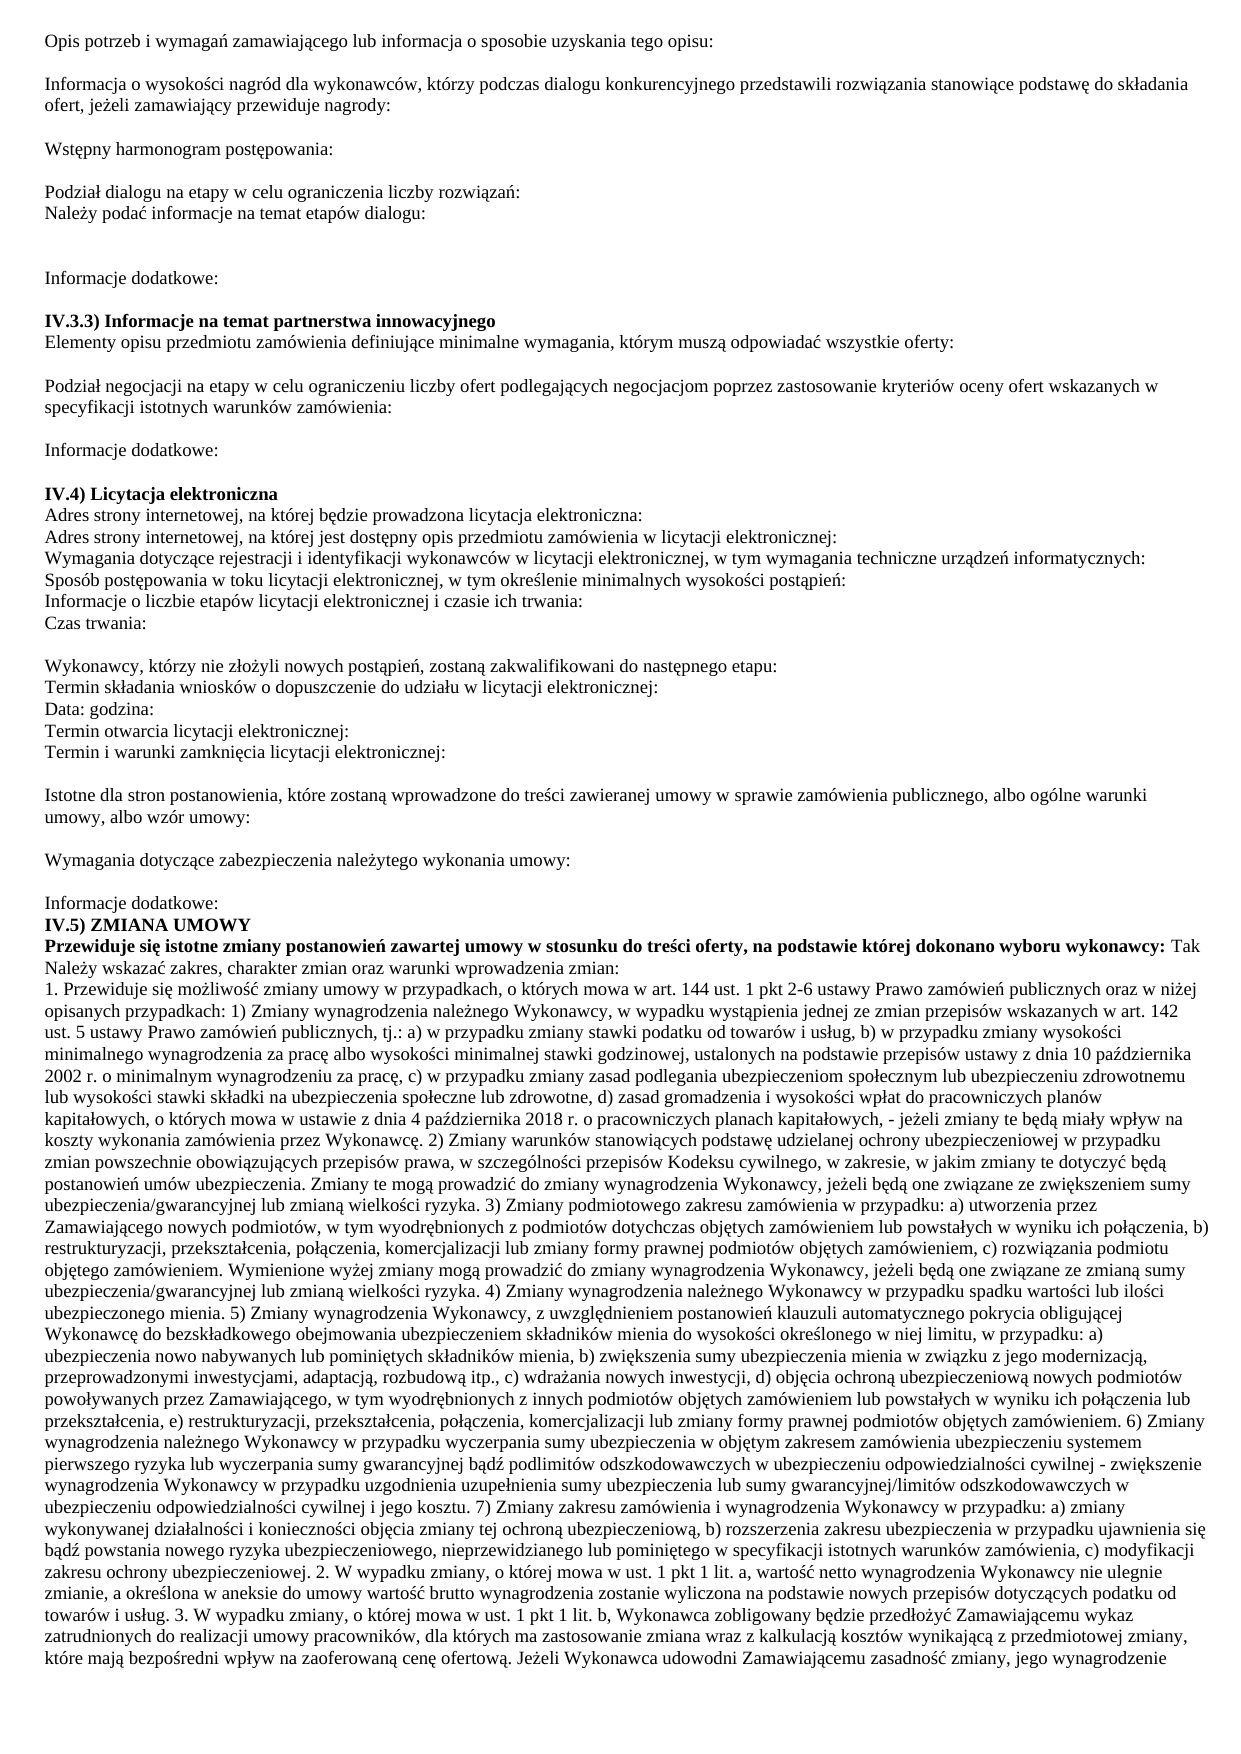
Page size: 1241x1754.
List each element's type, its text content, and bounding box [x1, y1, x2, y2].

text Wymagania dotyczące zabezpieczenia należytego wykonania umowy: [44, 827, 1211, 871]
text Adres strony internetowej, na której jest dostępny opis przedmiotu zamówienia w licytacji elektronicznej: [44, 526, 1211, 547]
text IV.5) ZMIANA UMOWY Przewiduje się istotne zmiany postanowień zawartej umowy w stosunku do treści oferty, na podstawie której dokonano wyboru wykonawcy: Tak Należy wskazać zakres, charakter zmian oraz warunki wprowadzenia zmian: 1. Przewiduje się możliwość zmiany umowy w przypadkach, o których mowa w art. 144 ust. 1 pkt 2-6 ustawy Prawo zamówień publicznych oraz w niżej opisanych przypadkach: 1) Zmiany wynagrodzenia należnego Wykonawcy, w wypadku wystąpienia jednej ze zmian przepisów wskazanych w art. 142 ust. 5 ustawy Prawo zamówień publicznych, tj.: a) w przypadku zmiany stawki podatku od towarów i usług, b) w przypadku zmiany wysokości minimalnego wynagrodzenia za pracę albo wysokości minimalnej stawki godzinowej, ustalonych na podstawie przepisów ustawy z dnia 10 października 2002 r. o minimalnym wynagrodzeniu za pracę, c) w przypadku zmiany zasad podlegania ubezpieczeniom społecznym lub ubezpieczeniu zdrowotnemu lub wysokości stawki składki na ubezpieczenia społeczne lub zdrowotne, d) zasad gromadzenia i wysokości wpłat do pracowniczych planów kapitałowych, o których mowa w ustawie z dnia 4 października 2018 r. o pracowniczych planach kapitałowych, - jeżeli zmiany te będą miały wpływ na koszty wykonania zamówienia przez Wykonawcę. 2) Zmiany warunków stanowiących podstawę udzielanej ochrony ubezpieczeniowej w przypadku zmian powszechnie obowiązujących przepisów prawa, w szczególności przepisów Kodeksu cywilnego, w zakresie, w jakim zmiany te dotyczyć będą postanowień umów ubezpieczenia. Zmiany te mogą prowadzić do zmiany wynagrodzenia Wykonawcy, jeżeli będą one związane ze zwiększeniem sumy ubezpieczenia/gwarancyjnej lub zmianą wielkości ryzyka. 3) Zmiany podmiotowego zakresu zamówienia w przypadku: a) utworzenia przez Zamawiającego nowych podmiotów, w tym wyodrębnionych z podmiotów dotychczas objętych zamówieniem lub powstałych w wyniku ich połączenia, b) restrukturyzacji, przekształcenia, połączenia, komercjalizacji lub zmiany formy prawnej podmiotów objętych zamówieniem, c) rozwiązania podmiotu objętego zamówieniem. Wymienione wyżej zmiany mogą prowadzić do zmiany wynagrodzenia Wykonawcy, jeżeli będą one związane ze zmianą sumy ubezpieczenia/gwarancyjnej lub zmianą wielkości ryzyka. 4) Zmiany wynagrodzenia należnego Wykonawcy w przypadku spadku wartości lub ilości ubezpieczonego mienia. 5) Zmiany wynagrodzenia Wykonawcy, z uwzględnieniem postanowień klauzuli automatycznego pokrycia obligującej Wykonawcę do bezskładkowego obejmowania ubezpieczeniem składników mienia do wysokości określonego w niej limitu, w przypadku: a) ubezpieczenia nowo nabywanych lub pominiętych składników mienia, b) zwiększenia sumy ubezpieczenia mienia w związku z jego modernizacją, przeprowadzonymi inwestycjami, adaptacją, rozbudową itp., c) wdrażania nowych inwestycji, d) objęcia ochroną ubezpieczeniową nowych podmiotów powoływanych przez Zamawiającego, w tym wyodrębnionych z innych podmiotów objętych zamówieniem lub powstałych w wyniku ich połączenia lub przekształcenia, e) restrukturyzacji, przekształcenia, połączenia, komercjalizacji lub zmiany formy prawnej podmiotów objętych zamówieniem. 6) Zmiany wynagrodzenia należnego Wykonawcy w przypadku wyczerpania sumy ubezpieczenia w objętym zakresem zamówienia ubezpieczeniu systemem pierwszego ryzyka lub wyczerpania sumy gwarancyjnej bądź podlimitów odszkodowawczych w ubezpieczeniu odpowiedzialności cywilnej - zwiększenie wynagrodzenia Wykonawcy w przypadku uzgodnienia uzupełnienia sumy ubezpieczenia lub sumy gwarancyjnej/limitów odszkodowawczych w ubezpieczeniu odpowiedzialności cywilnej i jego kosztu. 7) Zmiany zakresu zamówienia i wynagrodzenia Wykonawcy w przypadku: a) zmiany wykonywanej działalności i konieczności objęcia zmiany tej ochroną ubezpieczeniową, b) rozszerzenia zakresu ubezpieczenia w przypadku ujawnienia się bądź powstania nowego ryzyka ubezpieczeniowego, nieprzewidzianego lub pominiętego w specyfikacji istotnych warunków zamówienia, c) modyfikacji zakresu ochrony ubezpieczeniowej. 2. W wypadku zmiany, o której mowa w ust. 1 pkt 1 lit. a, wartość netto wynagrodzenia Wykonawcy nie ulegnie zmianie, a określona w aneksie do umowy wartość brutto wynagrodzenia zostanie wyliczona na podstawie nowych przepisów dotyczących podatku od towarów i usług. 3. W wypadku zmiany, o której mowa w ust. 1 pkt 1 lit. b, Wykonawca zobligowany będzie przedłożyć Zamawiającemu wykaz zatrudnionych do realizacji umowy pracowników, dla których ma zastosowanie zmiana wraz z kalkulacją kosztów wynikającą z przedmiotowej zmiany, które mają bezpośredni wpływ na zaoferowaną cenę ofertową. Jeżeli Wykonawca udowodni Zamawiającemu zasadność zmiany, jego wynagrodzenie [44, 914, 1211, 1668]
text Wymagania dotyczące rejestracji i identyfikacji wykonawców w licytacji elektronicznej, w tym wymagania techniczne urządzeń informatycznych: [44, 547, 1211, 569]
text Termin i warunki zamknięcia licytacji elektronicznej: [44, 741, 1211, 763]
text Informacje dodatkowe: [44, 871, 1211, 914]
text Istotne dla stron postanowienia, które zostaną wprowadzone do treści zawieranej umowy w sprawie zamówienia publicznego, albo ogólne warunki umowy, albo wzór umowy: [44, 763, 1211, 827]
text Czas trwania: Wykonawcy, którzy nie złożyli nowych postąpień, zostaną zakwalifikowani do następnego etapu: [44, 612, 1211, 676]
text Sposób postępowania w toku licytacji elektronicznej, w tym określenie minimalnych wysokości postąpień: [44, 569, 1211, 590]
text Termin składania wniosków o dopuszczenie do udziału w licytacji elektronicznej: Data: godzina: Termin otwarcia licytacji elektronicznej: [44, 676, 1211, 741]
text Opis potrzeb i wymagań zamawiającego lub informacja o sposobie uzyskania tego opisu: Informacja o wysokości nagród dla wykonawców, którzy podczas dialogu konkurencyjnego przedstawili rozwiązania stanowiące podstawę do składania ofert, jeżeli zamawiający przewiduje nagrody: Wstępny harmonogram postępowania: Podział dialogu na etapy w celu ograniczenia liczby rozwiązań: Należy podać informacje na temat etapów dialogu: Informacje dodatkowe: IV.3.3) Informacje na temat partnerstwa innowacyjnego Elementy opisu przedmiotu zamówienia definiujące minimalne wymagania, którym muszą odpowiadać wszystkie oferty: Podział negocjacji na etapy w celu ograniczeniu liczby ofert podlegających negocjacjom poprzez zastosowanie kryteriów oceny ofert wskazanych w specyfikacji istotnych warunków zamówienia: Informacje dodatkowe: IV.4) Licytacja elektroniczna Adres strony internetowej, na której będzie prowadzona licytacja elektroniczna: [44, 29, 1211, 526]
text Informacje o liczbie etapów licytacji elektronicznej i czasie ich trwania: [44, 590, 1211, 612]
